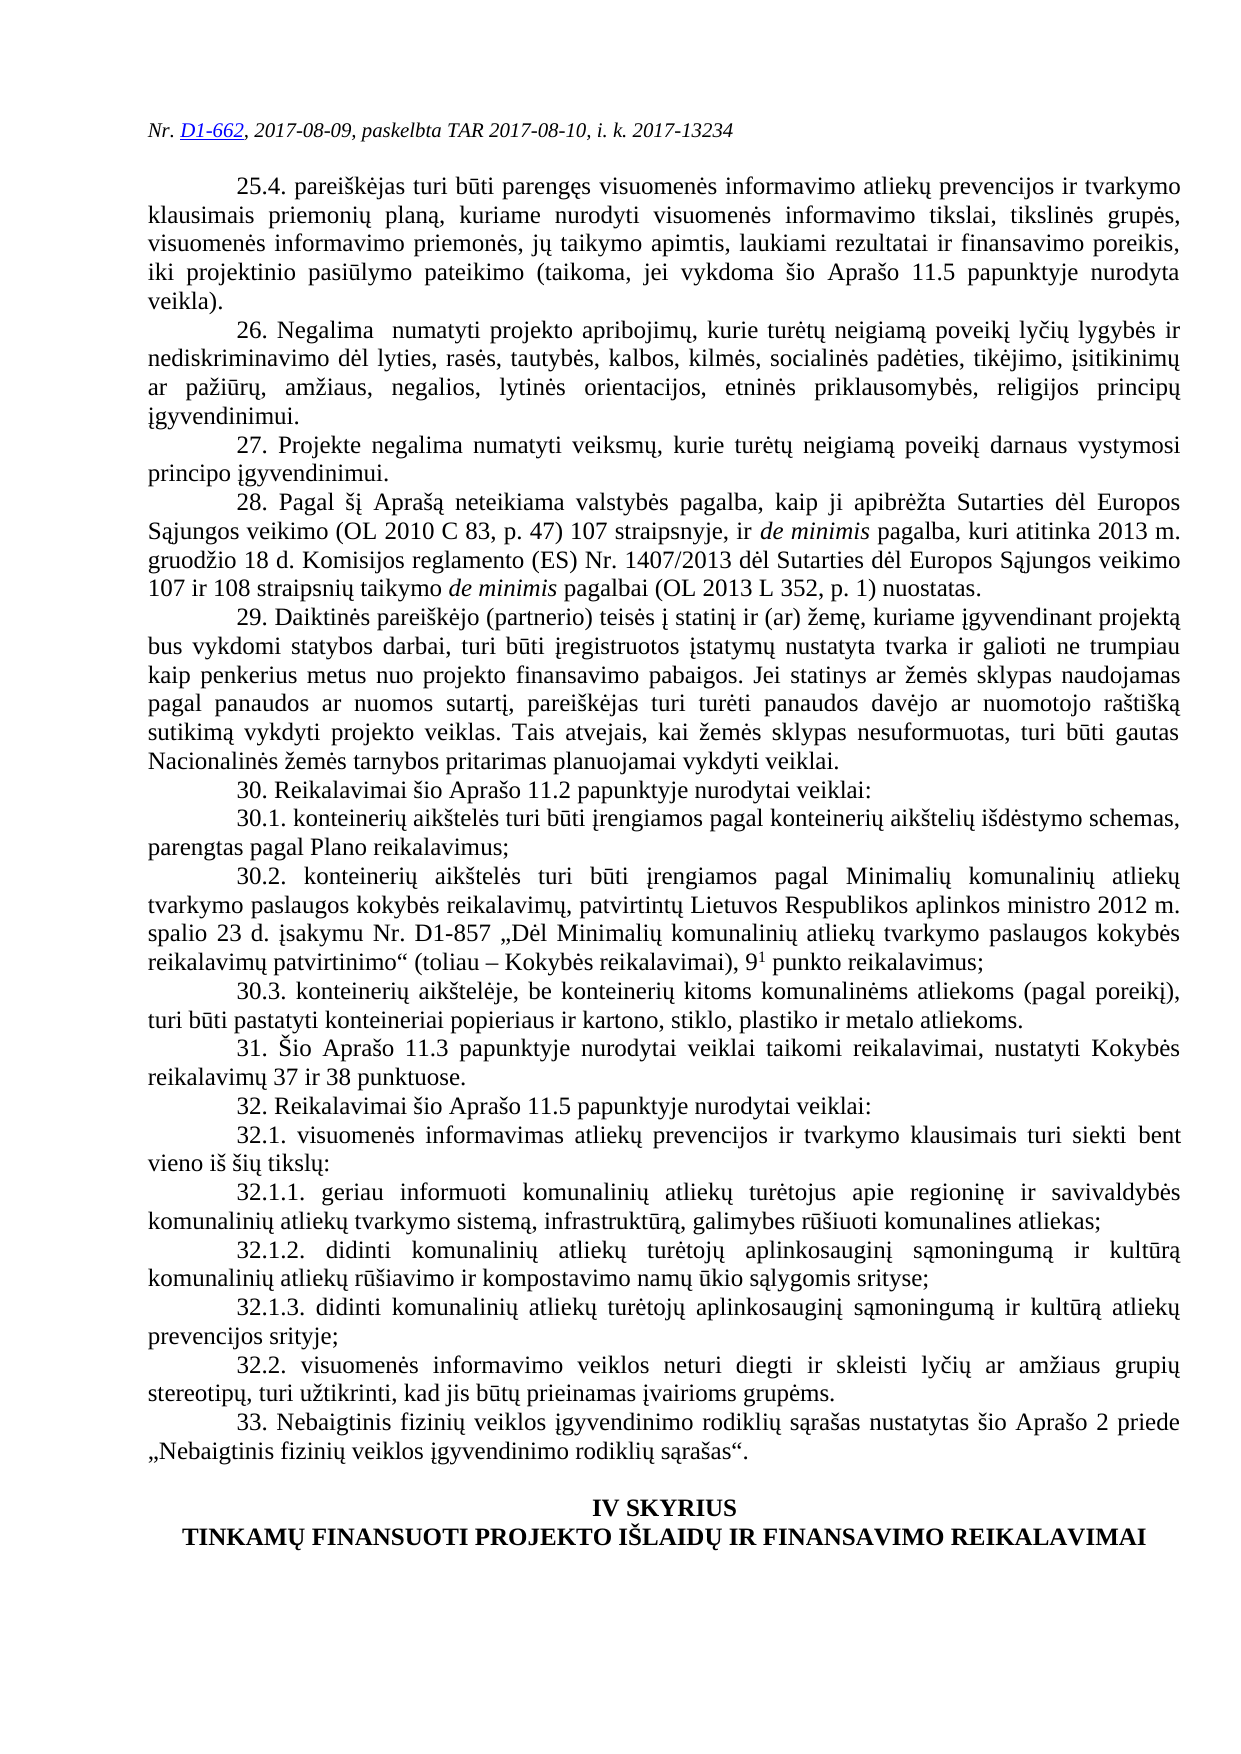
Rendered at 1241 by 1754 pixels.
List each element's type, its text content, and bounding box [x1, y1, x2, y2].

text 26. Negalima numatyti projekto apribojimų, kurie turėtų neigiamą poveikį lyčių lygybės ir nediskriminavimo dėl lyties, rasės, tautybės, kalbos, kilmės, socialinės padėties, tikėjimo, įsitikinimų ar pažiūrų, amžiaus, negalios, lytinės orientacijos, etninės priklausomybės, religijos principų įgyvendinimui. [148, 315, 1181, 430]
text 30. Reikalavimai šio Aprašo 11.2 papunktyje nurodytai veiklai: [148, 775, 1181, 803]
text 32. Reikalavimai šio Aprašo 11.5 papunktyje nurodytai veiklai: [148, 1091, 1181, 1120]
text 25.4. pareiškėjas turi būti parengęs visuomenės informavimo atliekų prevencijos ir tvarkymo klausimais priemonių planą, kuriame nurodyti visuomenės informavimo tikslai, tikslinės grupės, visuomenės informavimo priemonės, jų taikymo apimtis, laukiami rezultatai ir finansavimo poreikis, iki projektinio pasiūlymo pateikimo (taikoma, jei vykdoma šio Aprašo 11.5 papunktyje nurodyta veikla). [148, 171, 1181, 315]
text 32.1.2. didinti komunalinių atliekų turėtojų aplinkosauginį sąmoningumą ir kultūrą komunalinių atliekų rūšiavimo ir kompostavimo namų ūkio sąlygomis srityse; [148, 1235, 1181, 1292]
text 29. Daiktinės pareiškėjo (partnerio) teisės į statinį ir (ar) žemę, kuriame įgyvendinant projektą bus vykdomi statybos darbai, turi būti įregistruotos įstatymų nustatyta tvarka ir galioti ne trumpiau kaip penkerius metus nuo projekto finansavimo pabaigos. Jei statinys ar žemės sklypas naudojamas pagal panaudos ar nuomos sutartį, pareiškėjas turi turėti panaudos davėjo ar nuomotojo raštišką sutikimą vykdyti projekto veiklas. Tais atvejais, kai žemės sklypas nesuformuotas, turi būti gautas Nacionalinės žemės tarnybos pritarimas planuojamai vykdyti veiklai. [148, 602, 1181, 775]
text 31. Šio Aprašo 11.3 papunktyje nurodytai veiklai taikomi reikalavimai, nustatyti Kokybės reikalavimų 37 ir 38 punktuose. [148, 1033, 1181, 1091]
text 32.1. visuomenės informavimas atliekų prevencijos ir tvarkymo klausimais turi siekti bent vieno iš šių tikslų: [148, 1120, 1181, 1177]
text 30.1. konteinerių aikštelės turi būti įrengiamos pagal konteinerių aikštelių išdėstymo schemas, parengtas pagal Plano reikalavimus; [148, 803, 1181, 861]
text 32.1.1. geriau informuoti komunalinių atliekų turėtojus apie regioninę ir savivaldybės komunalinių atliekų tvarkymo sistemą, infrastruktūrą, galimybes rūšiuoti komunalines atliekas; [148, 1177, 1181, 1235]
text 28. Pagal šį Aprašą neteikiama valstybės pagalba, kaip ji apibrėžta Sutarties dėl Europos Sąjungos veikimo (OL 2010 C 83, p. 47) 107 straipsnyje, ir de minimis pagalba, kuri atitinka 2013 m. gruodžio 18 d. Komisijos reglamento (ES) Nr. 1407/2013 dėl Sutarties dėl Europos Sąjungos veikimo 107 ir 108 straipsnių taikymo de minimis pagalbai (OL 2013 L 352, p. 1) nuostatas. [148, 487, 1181, 602]
text Nr. D1-662, 2017-08-09, paskelbta TAR 2017-08-10, i. k. 2017-13234 [148, 118, 1181, 142]
text 27. Projekte negalima numatyti veiksmų, kurie turėtų neigiamą poveikį darnaus vystymosi principo įgyvendinimui. [148, 430, 1181, 487]
text 30.2. konteinerių aikštelės turi būti įrengiamos pagal Minimalių komunalinių atliekų tvarkymo paslaugos kokybės reikalavimų, patvirtintų Lietuvos Respublikos aplinkos ministro 2012 m. spalio 23 d. įsakymu Nr. D1-857 „Dėl Minimalių komunalinių atliekų tvarkymo paslaugos kokybės reikalavimų patvirtinimo“ (toliau – Kokybės reikalavimai), 91 punkto reikalavimus; [148, 861, 1181, 976]
text IV SKYRIUS [148, 1493, 1181, 1522]
text TINKAMŲ FINANSUOTI PROJEKTO IŠLAIDŲ IR FINANSAVIMO REIKALAVIMAI [148, 1522, 1181, 1551]
text 32.2. visuomenės informavimo veiklos neturi diegti ir skleisti lyčių ar amžiaus grupių stereotipų, turi užtikrinti, kad jis būtų prieinamas įvairioms grupėms. [148, 1350, 1181, 1407]
text 33. Nebaigtinis fizinių veiklos įgyvendinimo rodiklių sąrašas nustatytas šio Aprašo 2 priede „Nebaigtinis fizinių veiklos įgyvendinimo rodiklių sąrašas“. [148, 1407, 1181, 1465]
text 32.1.3. didinti komunalinių atliekų turėtojų aplinkosauginį sąmoningumą ir kultūrą atliekų prevencijos srityje; [148, 1292, 1181, 1350]
text 30.3. konteinerių aikštelėje, be konteinerių kitoms komunalinėms atliekoms (pagal poreikį), turi būti pastatyti konteineriai popieriaus ir kartono, stiklo, plastiko ir metalo atliekoms. [148, 976, 1181, 1033]
